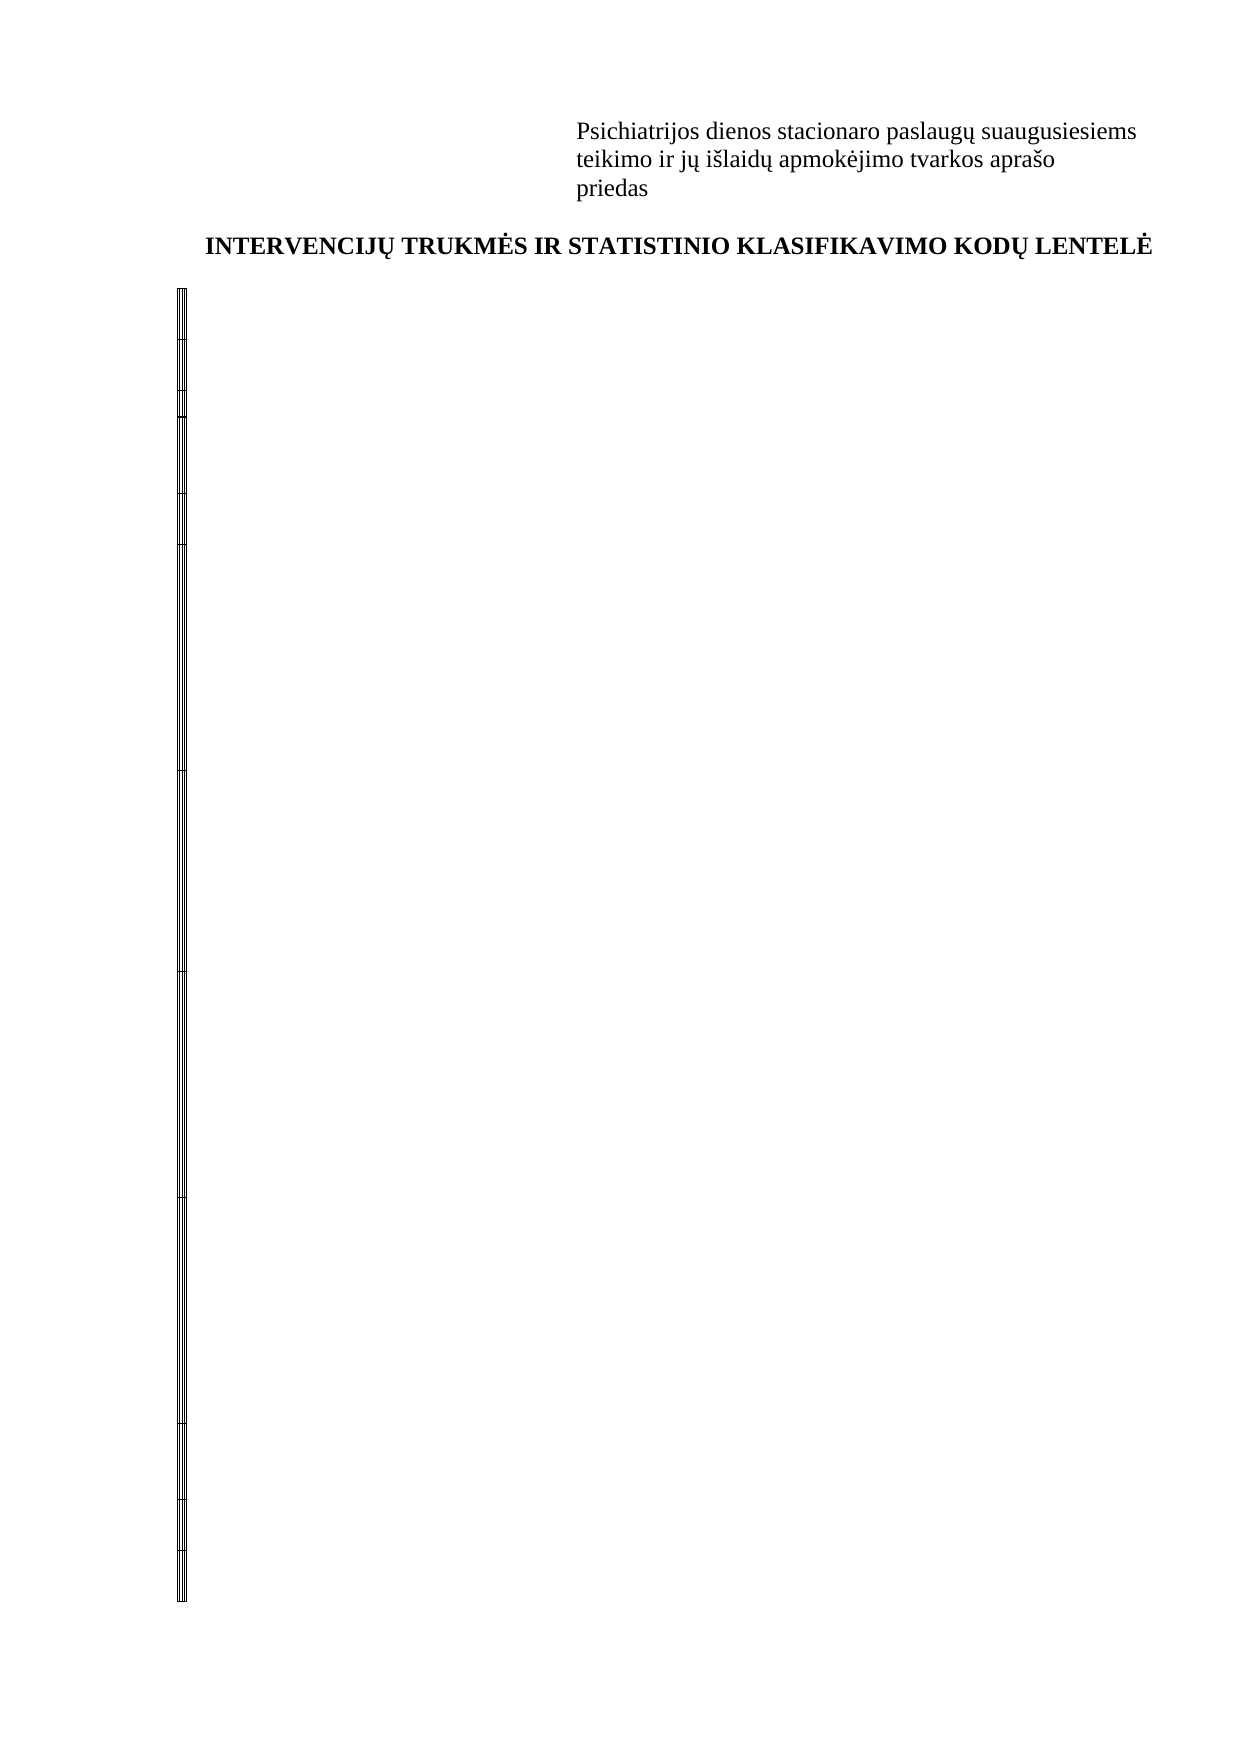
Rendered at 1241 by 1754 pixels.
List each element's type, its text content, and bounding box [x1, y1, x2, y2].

text Psichiatrijos dienos stacionaro paslaugų suaugusiesiems [552, 116, 1181, 144]
text INTERVENCIJŲ TRUKMĖS IR STATISTINIO KLASIFIKAVIMO KODŲ LENTELĖ [177, 231, 1181, 259]
text teikimo ir jų išlaidų apmokėjimo tvarkos aprašo [552, 144, 1181, 173]
text priedas [477, 173, 1181, 202]
